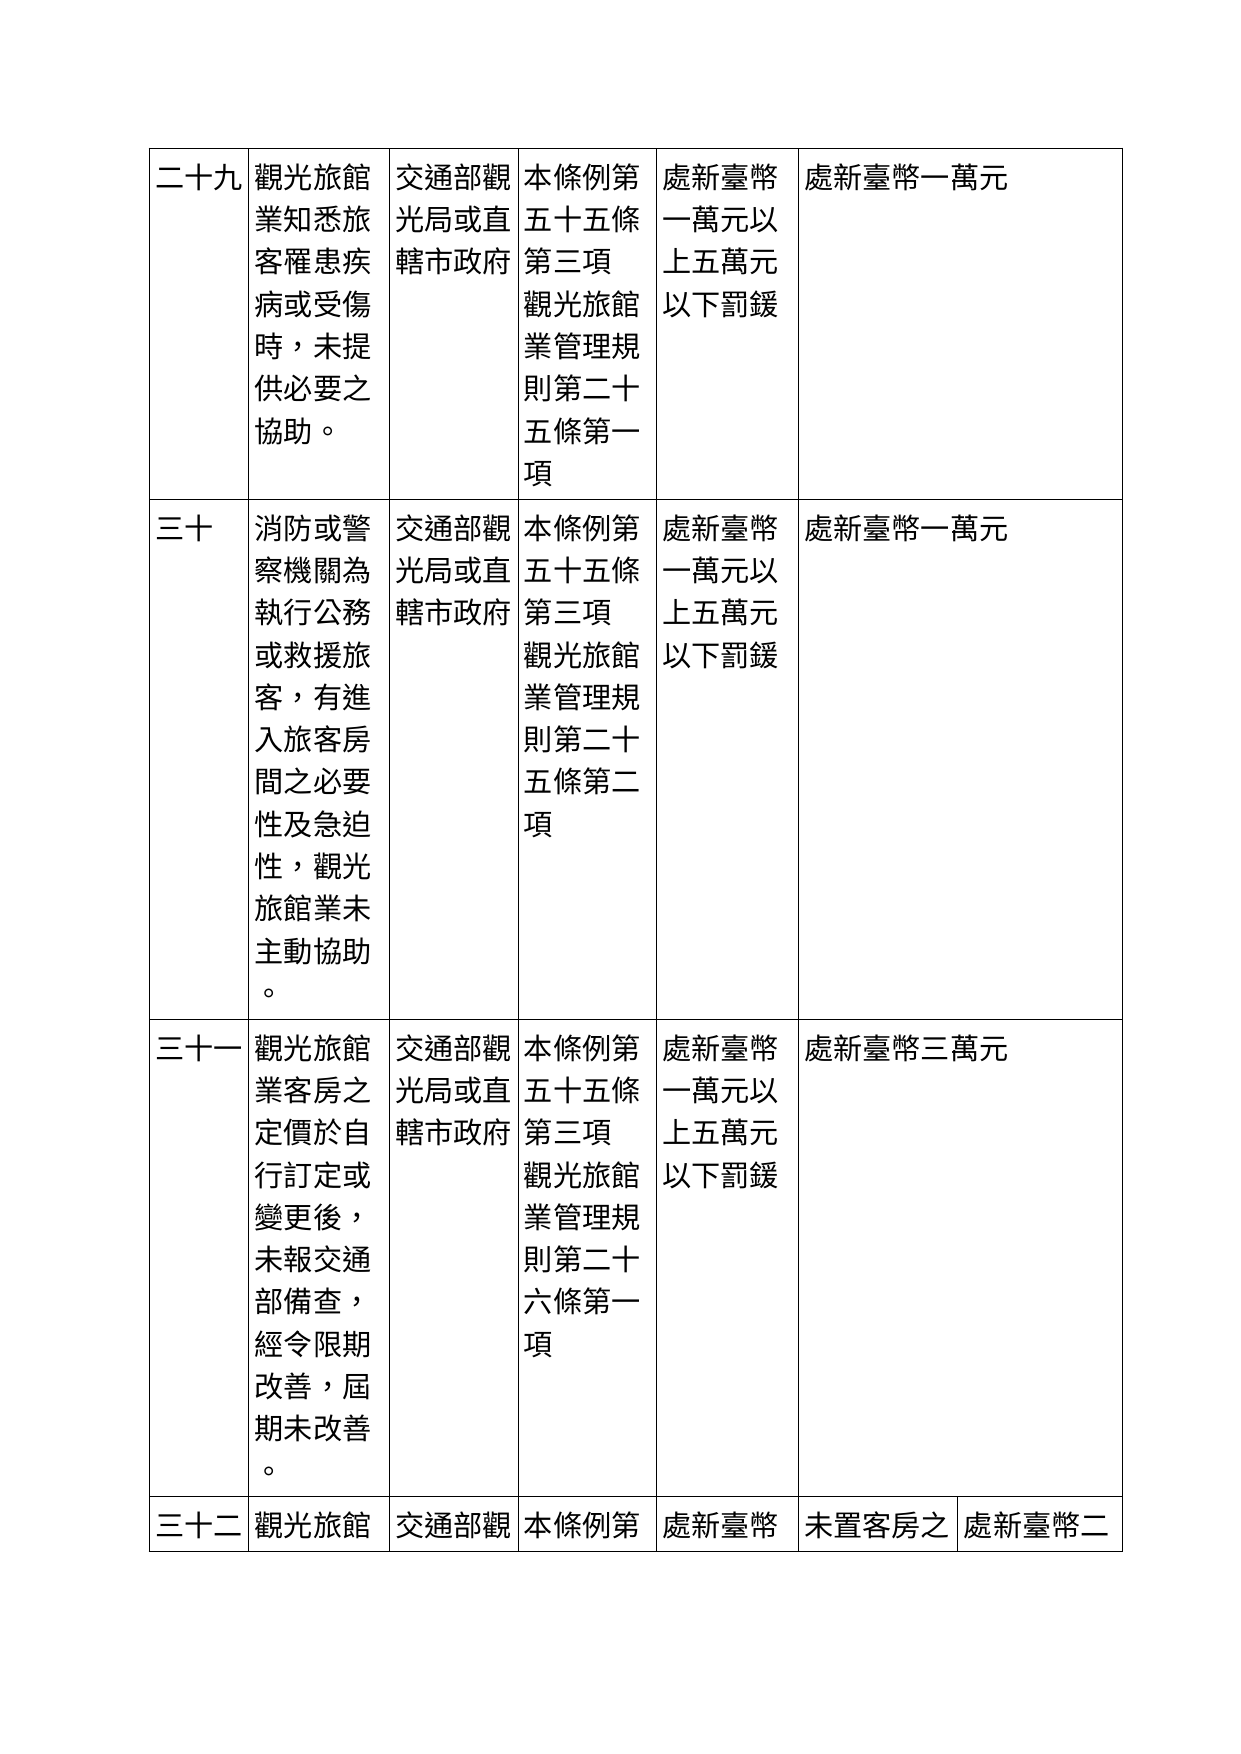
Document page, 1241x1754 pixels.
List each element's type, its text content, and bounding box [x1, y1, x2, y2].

table_cell 消防或警察機關為執行公務或救援旅客，有進入旅客房間之必要性及急迫性，觀光旅館業未主動協助。 [249, 500, 389, 1018]
table_cell 處新臺幣二 [958, 1497, 1122, 1551]
table_cell 本條例第五十五條第三項 觀光旅館業管理規則第二十五條第一項 [519, 149, 656, 498]
table_cell 交通部觀 [390, 1497, 518, 1551]
table_cell 處新臺幣 [657, 1497, 798, 1551]
table_cell 處新臺幣一萬元以上五萬元以下罰鍰 [657, 1020, 798, 1496]
table_cell 處新臺幣三萬元 [799, 1020, 1122, 1496]
table_cell 觀光旅館業客房之定價於自行訂定或變更後，未報交通部備查，經令限期改善，屆期未改善。 [249, 1020, 389, 1496]
table_cell 觀光旅館 [249, 1497, 389, 1551]
table_cell 三十二 [150, 1497, 248, 1551]
table_cell 三十 [150, 500, 248, 1018]
table_cell 本條例第五十五條第三項 觀光旅館業管理規則第二十五條第二項 [519, 500, 656, 1018]
table_cell 交通部觀光局或直轄市政府 [390, 500, 518, 1018]
table_cell 二十九 [150, 149, 248, 498]
table_cell 本條例第 [519, 1497, 656, 1551]
table_cell 處新臺幣一萬元以上五萬元以下罰鍰 [657, 500, 798, 1018]
table_cell 交通部觀光局或直轄市政府 [390, 1020, 518, 1496]
table_cell 本條例第五十五條第三項 觀光旅館業管理規則第二十六條第一項 [519, 1020, 656, 1496]
table_cell 觀光旅館業知悉旅客罹患疾病或受傷時，未提供必要之協助。 [249, 149, 389, 498]
table_cell 三十一 [150, 1020, 248, 1496]
table_cell 處新臺幣一萬元以上五萬元以下罰鍰 [657, 149, 798, 498]
table_cell 交通部觀光局或直轄市政府 [390, 149, 518, 498]
table_cell 未置客房之 [799, 1497, 957, 1551]
table_cell 處新臺幣一萬元 [799, 500, 1122, 1018]
table_cell 處新臺幣一萬元 [799, 149, 1122, 498]
